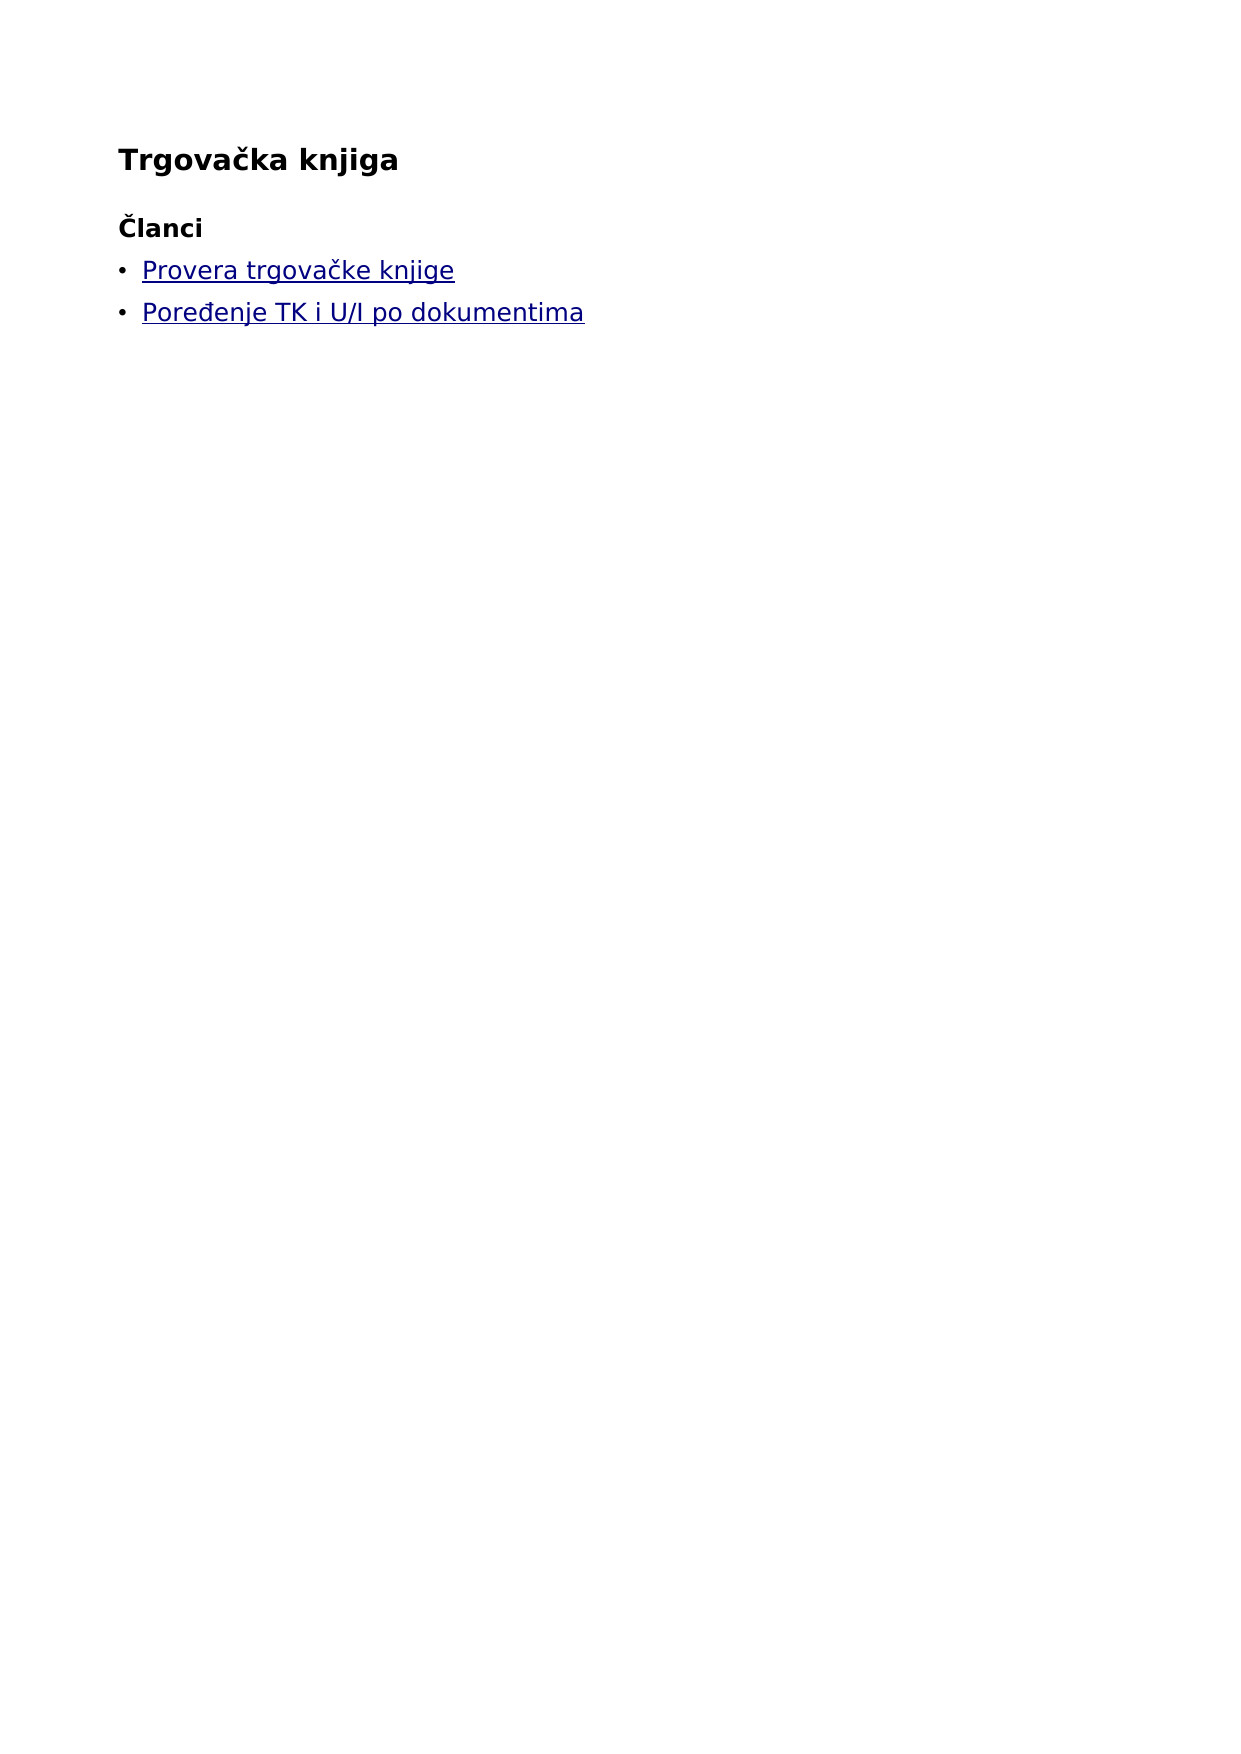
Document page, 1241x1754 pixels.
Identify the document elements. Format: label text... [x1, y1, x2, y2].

subtitle Članci [118, 214, 1122, 244]
list Provera trgovačke knjige [118, 256, 1122, 285]
list Poređenje TK i U/I po dokumentima [118, 298, 1122, 327]
subtitle Trgovačka knjiga [118, 143, 1122, 177]
